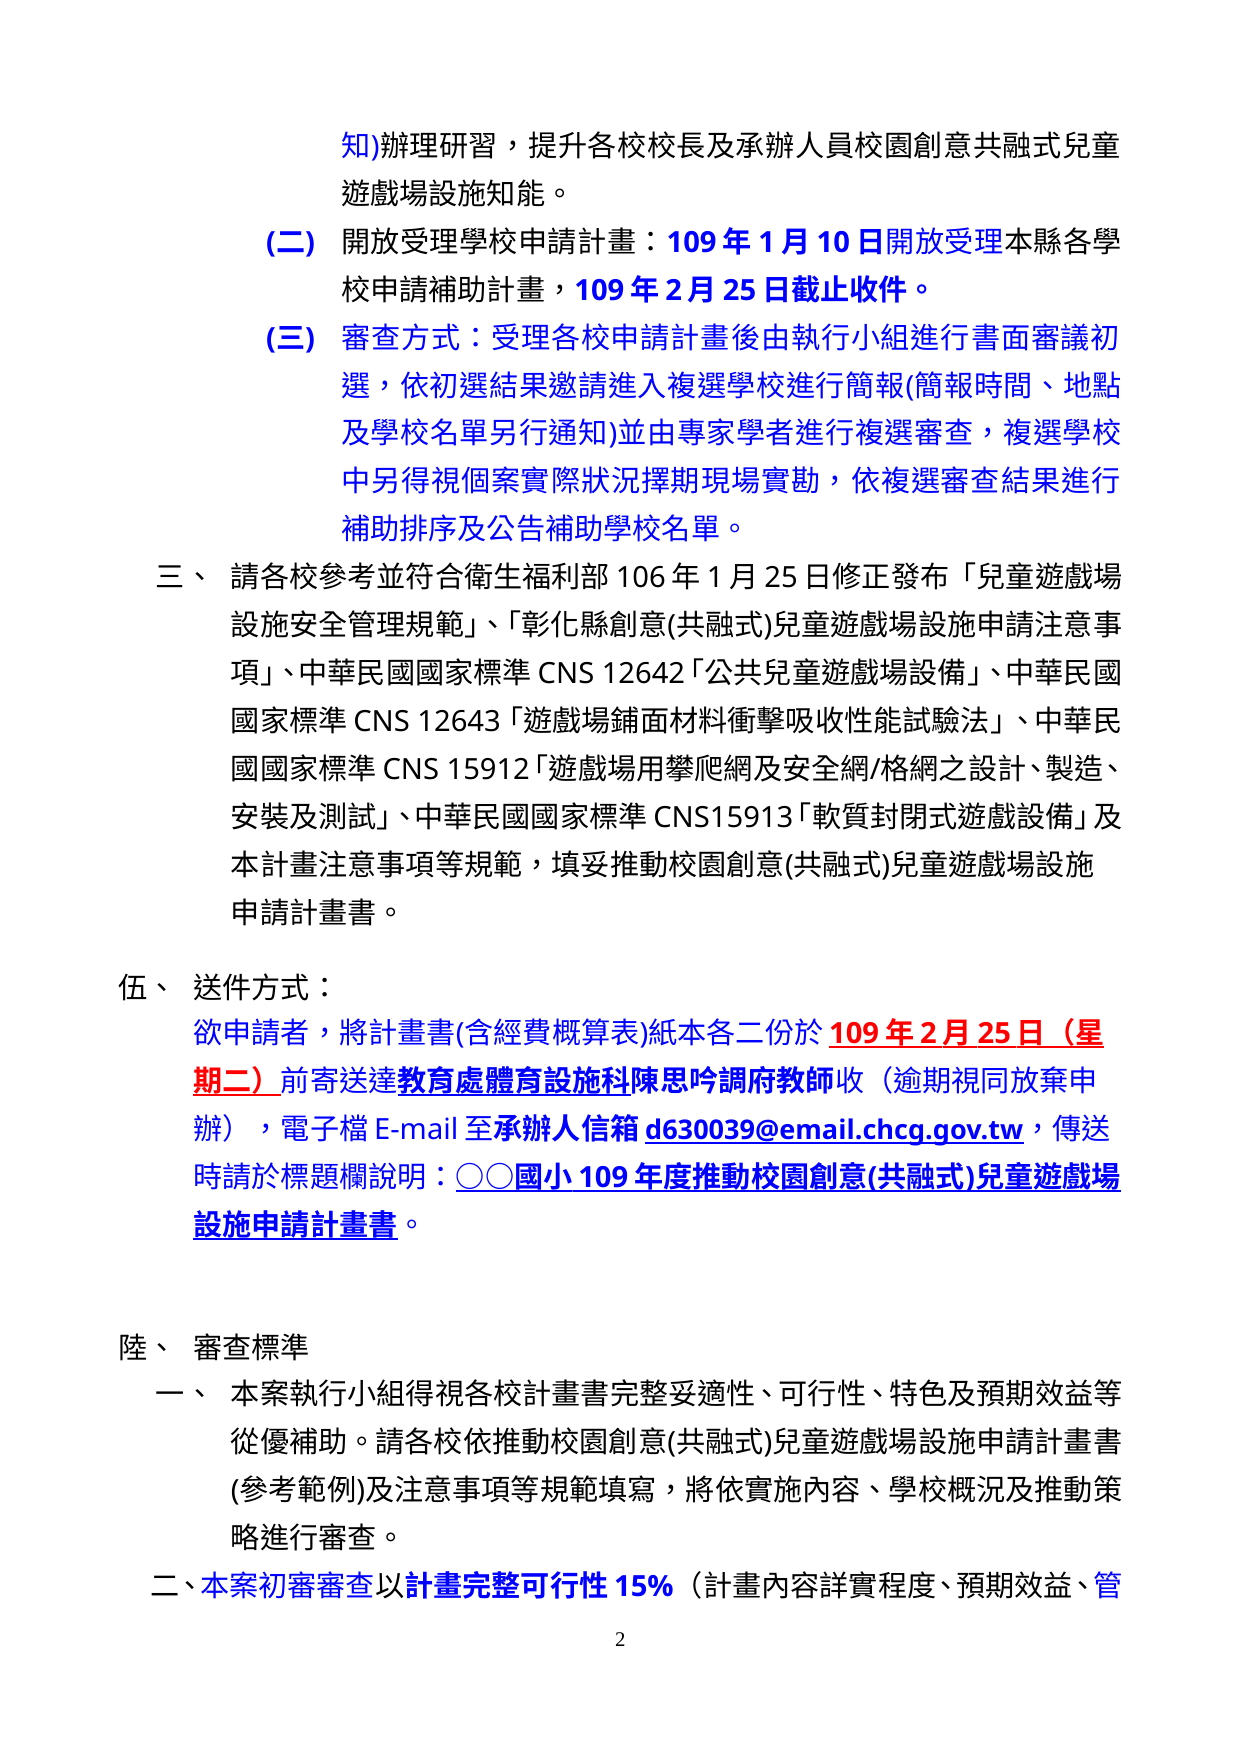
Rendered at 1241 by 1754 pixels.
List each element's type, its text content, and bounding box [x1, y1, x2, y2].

list 知)辦理研習，提升各校校長及承辦人員校園創意共融式兒童遊戲場設施知能。 [266, 118, 1122, 214]
list 審查方式：受理各校申請計畫後由執行小組進行書面審議初選，依初選結果邀請進入複選學校進行簡報(簡報時間、地點及學校名單另行通知)並由專家學者進行複選審查，複選學校中另得視個案實際狀況擇期現場實勘，依複選審查結果進行補助排序及公告補助學校名單。 [266, 310, 1122, 549]
list 本案執行小組得視各校計畫書完整妥適性、可行性、特色及預期效益等從優補助。請各校依推動校園創意(共融式)兒童遊戲場設施申請計畫書(參考範例)及注意事項等規範填寫，將依實施內容、學校概況及推動策略進行審查。 [156, 1366, 1122, 1558]
list 送件方式： [118, 970, 1122, 1006]
list 開放受理學校申請計畫：109年1月10日開放受理本縣各學校申請補助計畫，109年2月25日截止收件。 [266, 214, 1122, 310]
text 二、本案初審審查以計畫完整可行性15%（計畫內容詳實程度、預期效益、管 [151, 1558, 1122, 1606]
list 請各校參考並符合衛生福利部106年1月25日修正發布「兒童遊戲場設施安全管理規範」、「彰化縣創意(共融式)兒童遊戲場設施申請注意事項」、中華民國國家標準CNS 12642「公共兒童遊戲場設備」、中華民國國家標準CNS 12643「遊戲場鋪面材料衝擊吸收性能試驗法」、中華民國國家標準CNS 15912「遊戲場用攀爬網及安全網/格網之設計、製造、安裝及測試」、中華民國國家標準CNS15913「軟質封閉式遊戲設備」及本計畫注意事項等規範，填妥推動校園創意(共融式)兒童遊戲場設施申請計畫書。 [156, 549, 1122, 933]
text 欲申請者，將計畫書(含經費概算表)紙本各二份於109年2月25日（星期二）前寄送達教育處體育設施科陳思吟調府教師收（逾期視同放棄申辦），電子檔E-mail至承辦人信箱d630039@email.chcg.gov.tw，傳送時請於標題欄說明：○○國小109年度推動校園創意(共融式)兒童遊戲場設施申請計畫書。 [193, 1006, 1122, 1245]
list 審查標準 [118, 1331, 1122, 1366]
